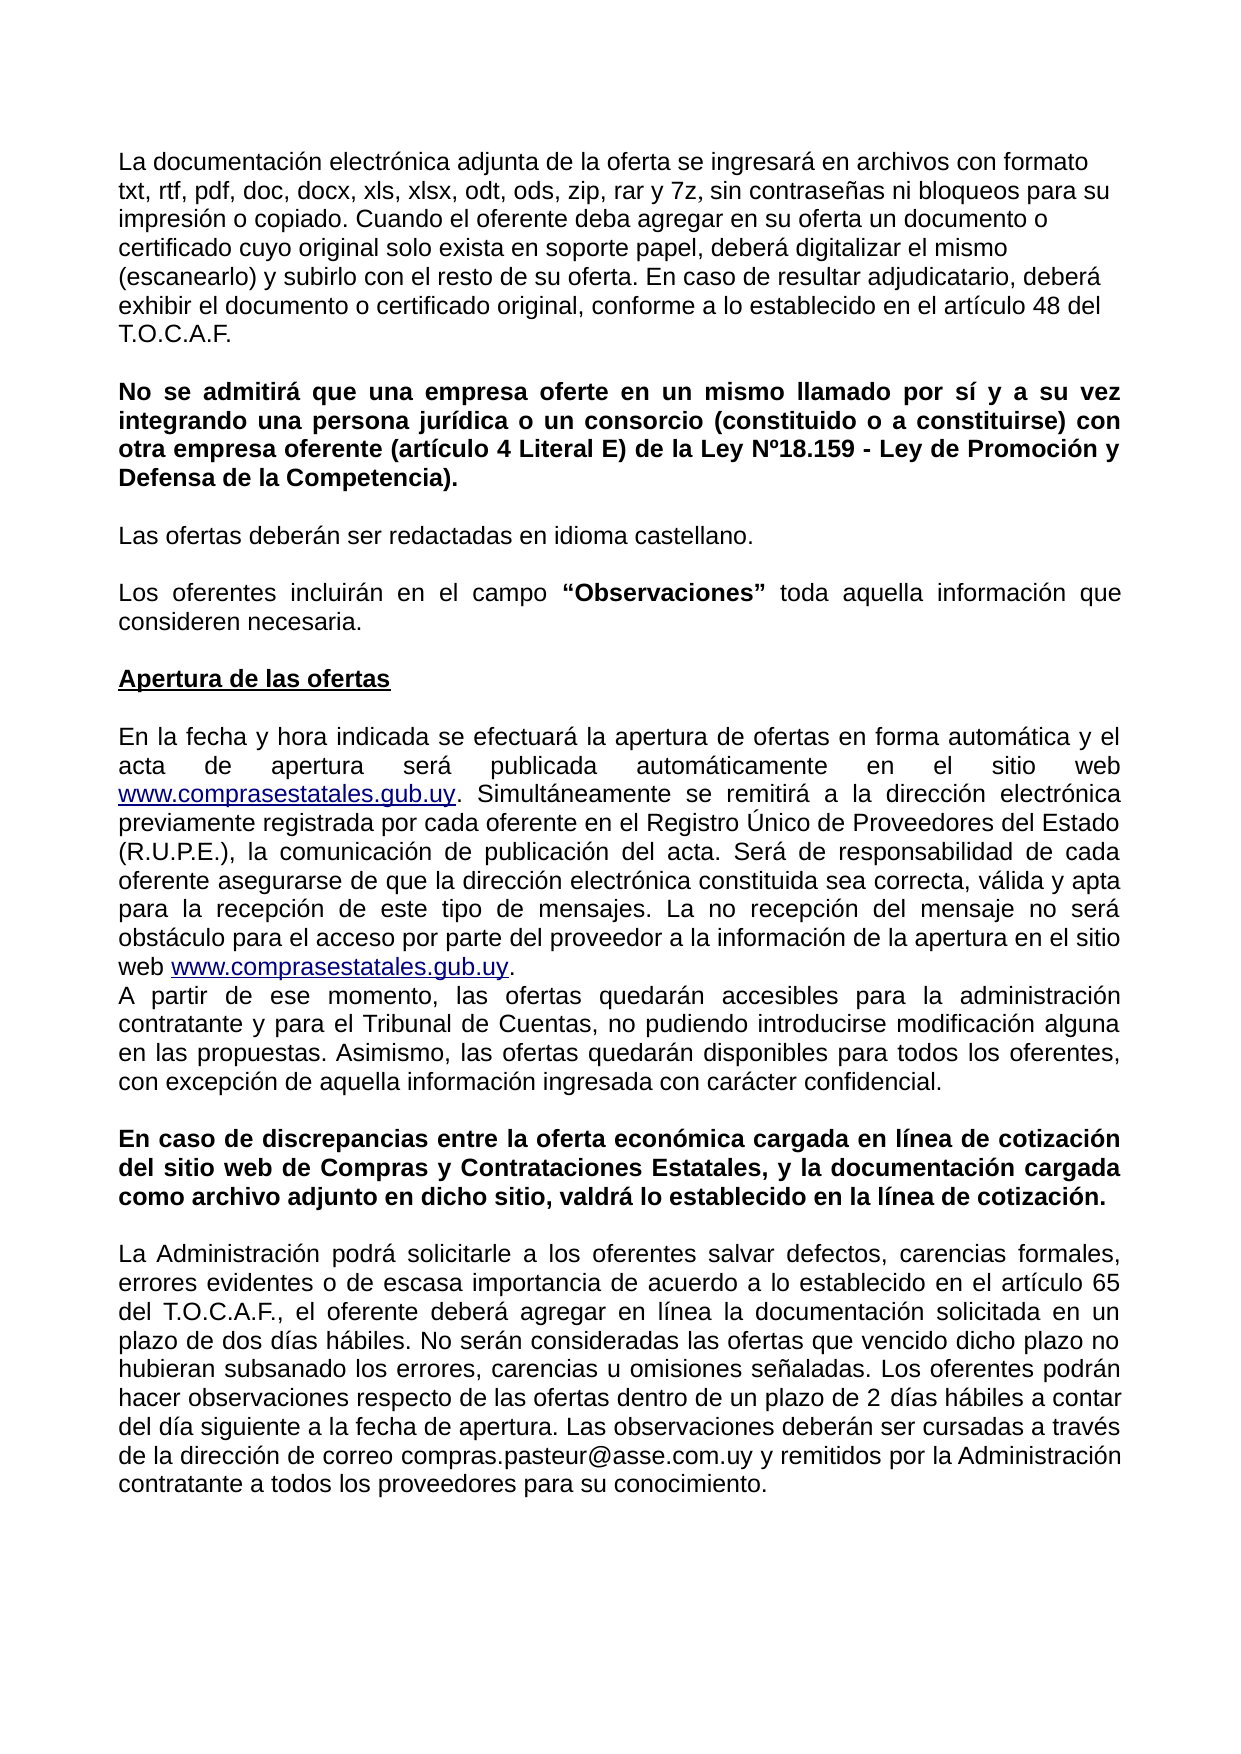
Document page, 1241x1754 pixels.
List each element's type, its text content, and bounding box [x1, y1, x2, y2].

text No se admitirá que una empresa oferte en un mismo llamado por sí y a su vez integrando una persona jurídica o un consorcio (constituido o a constituirse) con otra empresa oferente (artículo 4 Literal E) de la Ley Nº18.159 - Ley de Promoción y Defensa de la Competencia). [118, 377, 1122, 492]
text La Administración podrá solicitarle a los oferentes salvar defectos, carencias formales, errores evidentes o de escasa importancia de acuerdo a lo establecido en el artículo 65 del T.O.C.A.F., el oferente deberá agregar en línea la documentación solicitada en un plazo de dos días hábiles. No serán consideradas las ofertas que vencido dicho plazo no hubieran subsanado los errores, carencias u omisiones señaladas. Los oferentes podrán hacer observaciones respecto de las ofertas dentro de un plazo de 2 días hábiles a contar del día siguiente a la fecha de apertura. Las observaciones deberán ser cursadas a través de la dirección de correo compras.pasteur@asse.com.uy y remitidos por la Administración contratante a todos los proveedores para su conocimiento. [118, 1239, 1122, 1498]
text La documentación electrónica adjunta de la oferta se ingresará en archivos con formato txt, rtf, pdf, doc, docx, xls, xlsx, odt, ods, zip, rar y 7z, sin contraseñas ni bloqueos para su impresión o copiado. Cuando el oferente deba agregar en su oferta un documento o certificado cuyo original solo exista en soporte papel, deberá digitalizar el mismo (escanearlo) y subirlo con el resto de su oferta. En caso de resultar adjudicatario, deberá exhibir el documento o certificado original, conforme a lo establecido en el artículo 48 del T.O.C.A.F. [118, 147, 1122, 348]
text En caso de discrepancias entre la oferta económica cargada en línea de cotización del sitio web de Compras y Contrataciones Estatales, y la documentación cargada como archivo adjunto en dicho sitio, valdrá lo establecido en la línea de cotización. [118, 1124, 1122, 1211]
text Las ofertas deberán ser redactadas en idioma castellano. [118, 521, 1122, 549]
text Apertura de las ofertas [118, 664, 1122, 693]
text Los oferentes incluirán en el campo “Observaciones” toda aquella información que consideren necesaria. [118, 578, 1122, 636]
text En la fecha y hora indicada se efectuará la apertura de ofertas en forma automática y el acta de apertura será publicada automáticamente en el sitio web www.comprasestatales.gub.uy. Simultáneamente se remitirá a la dirección electrónica previamente registrada por cada oferente en el Registro Único de Proveedores del Estado (R.U.P.E.), la comunicación de publicación del acta. Será de responsabilidad de cada oferente asegurarse de que la dirección electrónica constituida sea correcta, válida y apta para la recepción de este tipo de mensajes. La no recepción del mensaje no será obstáculo para el acceso por parte del proveedor a la información de la apertura en el sitio web www.comprasestatales.gub.uy. [118, 722, 1122, 981]
text A partir de ese momento, las ofertas quedarán accesibles para la administración contratante y para el Tribunal de Cuentas, no pudiendo introducirse modificación alguna en las propuestas. Asimismo, las ofertas quedarán disponibles para todos los oferentes, con excepción de aquella información ingresada con carácter confidencial. [118, 981, 1122, 1096]
